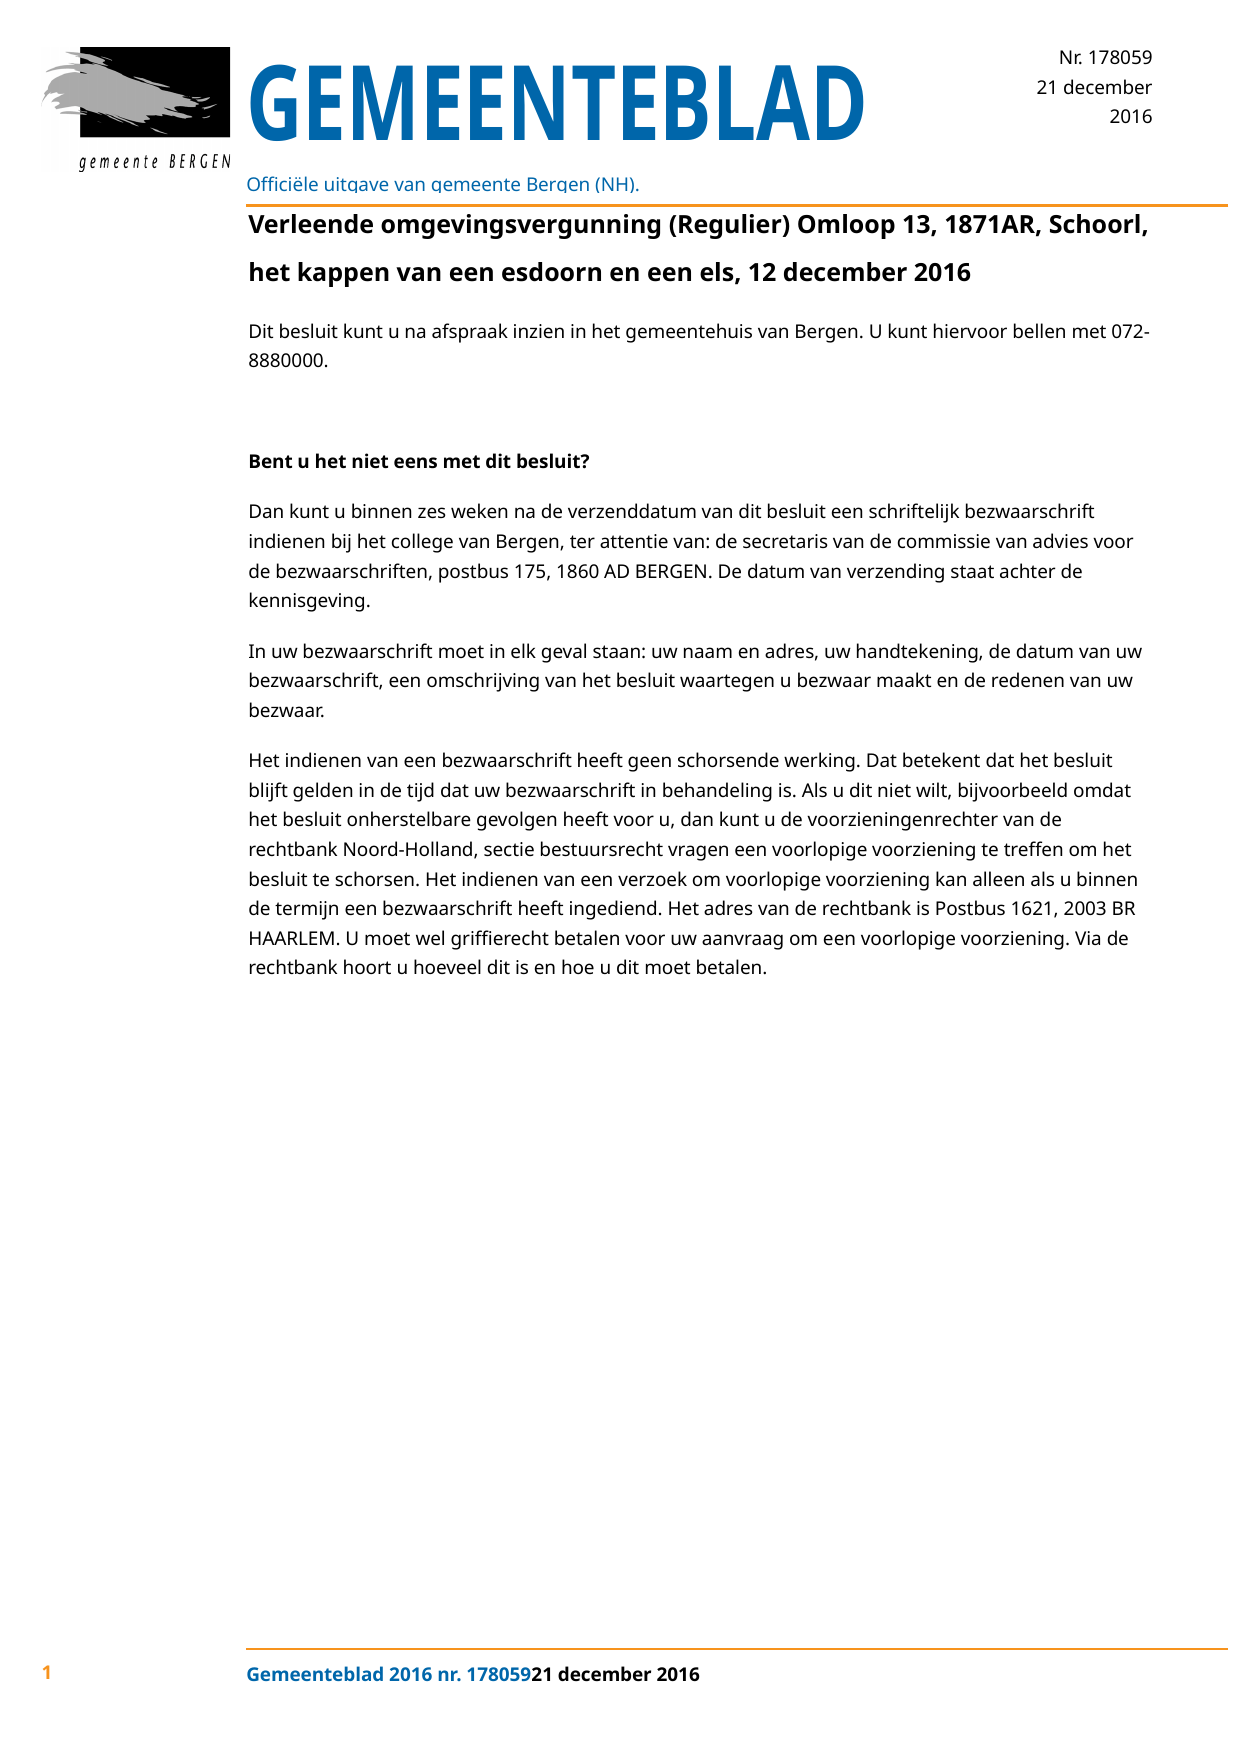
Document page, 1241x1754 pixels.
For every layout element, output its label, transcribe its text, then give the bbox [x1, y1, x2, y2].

picture [41, 47, 231, 172]
text Verleende omgevingsvergunning (Regulier) Omloop 13, 1871AR, Schoorl, het kappen van een esdoorn en een els, 12 december 2016 [248, 207, 1152, 288]
text In uw bezwaarschrift moet in elk geval staan: uw naam en adres, uw handtekening, de datum van uw bezwaarschrift, een omschrijving van het besluit waartegen u bezwaar maakt en de redenen van uw bezwaar. [248, 638, 1152, 723]
text Bent u het niet eens met dit besluit? [248, 448, 1152, 474]
text Dan kunt u binnen zes weken na de verzenddatum van dit besluit een schriftelijk bezwaarschrift indienen bij het college van Bergen, ter attentie van: de secretaris van de commissie van advies voor de bezwaarschriften, postbus 175, 1860 AD BERGEN. De datum van verzending staat achter de kennisgeving. [248, 499, 1152, 613]
text Het indienen van een bezwaarschrift heeft geen schorsende werking. Dat betekent dat het besluit blijft gelden in de tijd dat uw bezwaarschrift in behandeling is. Als u dit niet wilt, bijvoorbeeld omdat het besluit onherstelbare gevolgen heeft voor u, dan kunt u de voorzieningenrechter van de rechtbank Noord-Holland, sectie bestuursrecht vragen een voorlopige voorziening te treffen om het besluit te schorsen. Het indienen van een verzoek om voorlopige voorziening kan alleen als u binnen de termijn een bezwaarschrift heeft ingediend. Het adres van de rechtbank is Postbus 1621, 2003 BR HAARLEM. U moet wel griffierecht betalen voor uw aanvraag om een voorlopige voorziening. Via de rechtbank hoort u hoeveel dit is en hoe u dit moet betalen. [248, 747, 1152, 980]
text Dit besluit kunt u na afspraak inzien in het gemeentehuis van Bergen. U kunt hiervoor bellen met 072-8880000. [248, 318, 1152, 373]
